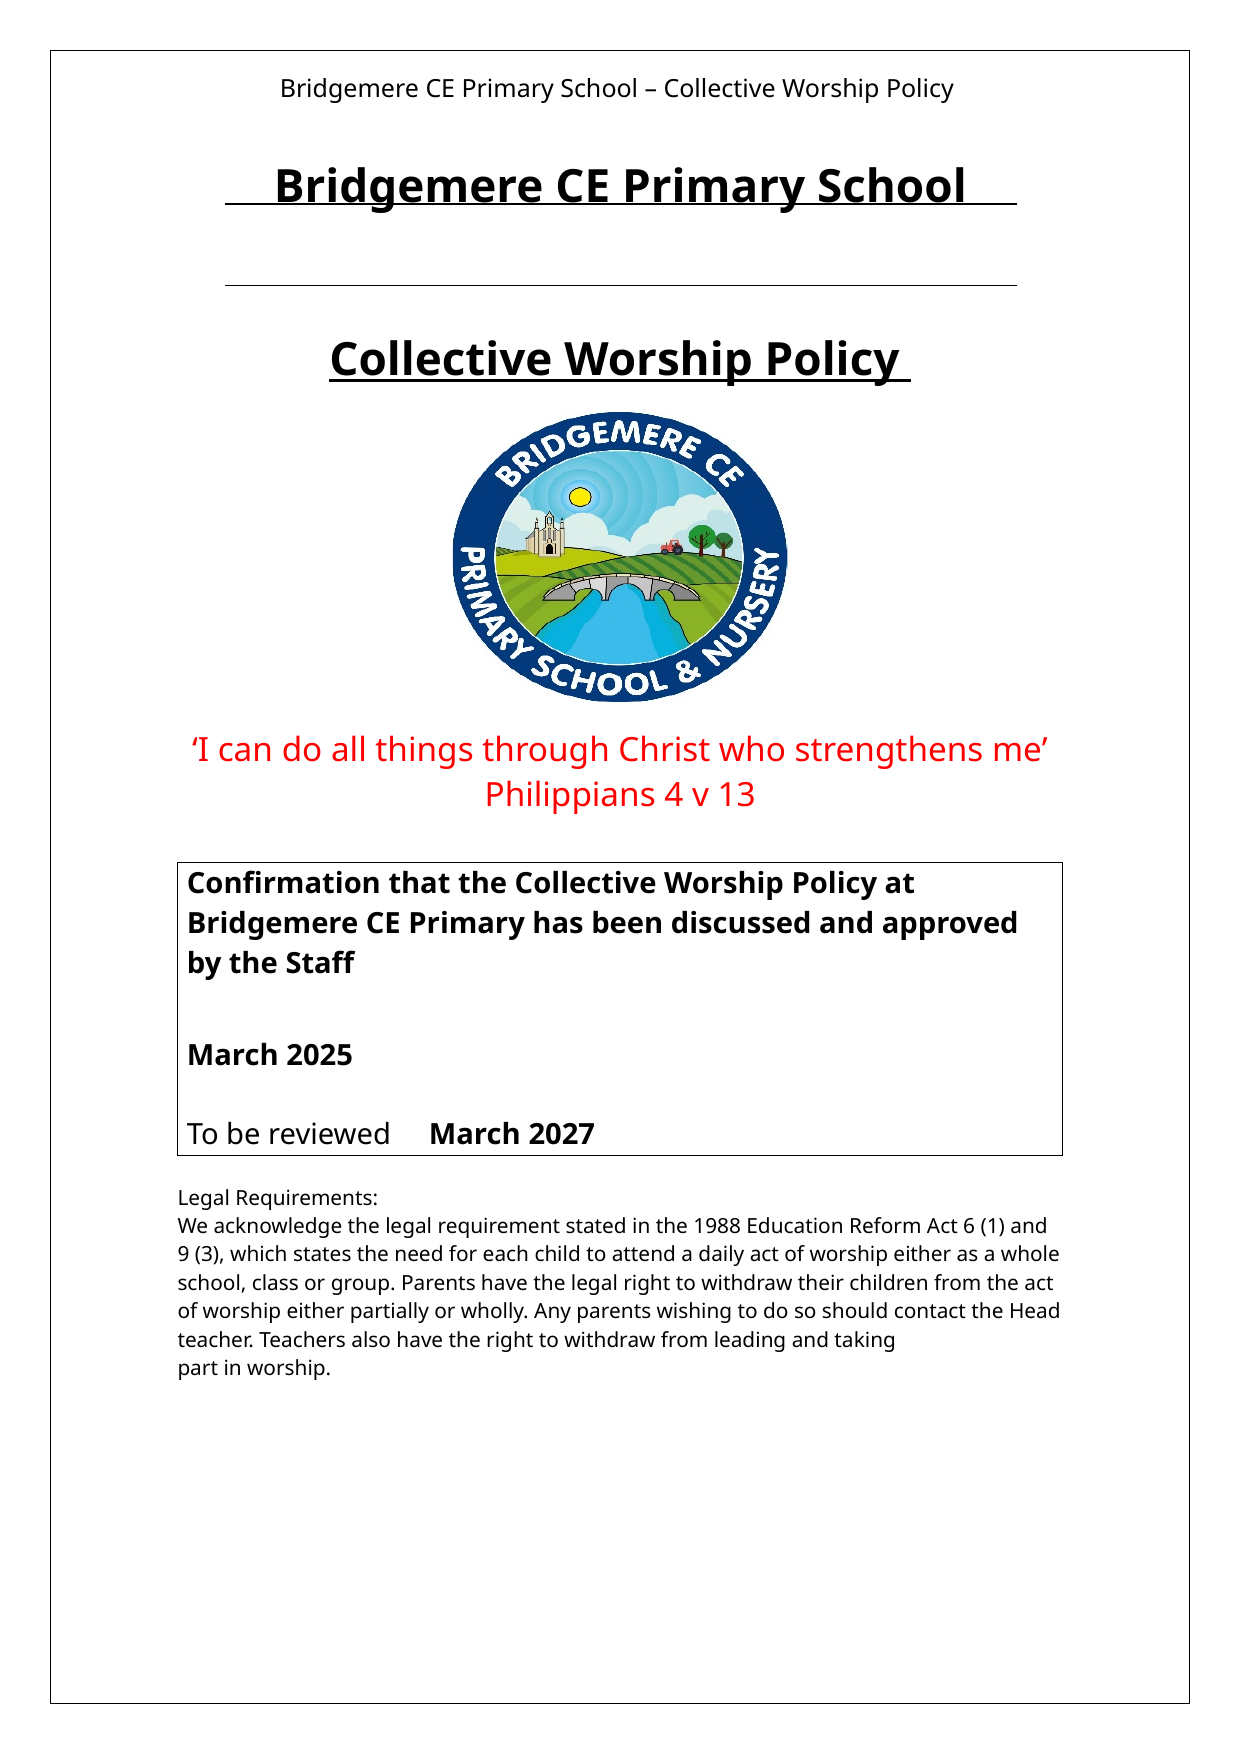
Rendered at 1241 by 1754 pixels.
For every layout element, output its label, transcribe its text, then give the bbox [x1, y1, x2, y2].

text March 2025 [178, 1033, 1062, 1074]
text part in worship. [177, 1353, 1063, 1382]
text ‘I can do all things through Christ who strengthens me’ [177, 726, 1063, 771]
text Confirmation that the Collective Worship Policy at Bridgemere CE Primary has been discussed and approved by the Staff [178, 863, 1062, 982]
text Legal Requirements: [177, 1183, 1063, 1211]
text Collective Worship Policy [177, 326, 1063, 388]
text Bridgemere CE Primary School [177, 153, 1063, 215]
text We acknowledge the legal requirement stated in the 1988 Education Reform Act 6 (1) and 9 (3), which states the need for each child to attend a daily act of worship either as a whole school, class or group. Parents have the legal right to withdraw their children from the act of worship either partially or wholly. Any parents wishing to do so should contact the Head teacher. Teachers also have the right to withdraw from leading and taking [177, 1211, 1063, 1353]
text Philippians 4 v 13 [177, 771, 1063, 816]
text To be reviewed March 2027 [178, 1112, 1062, 1155]
